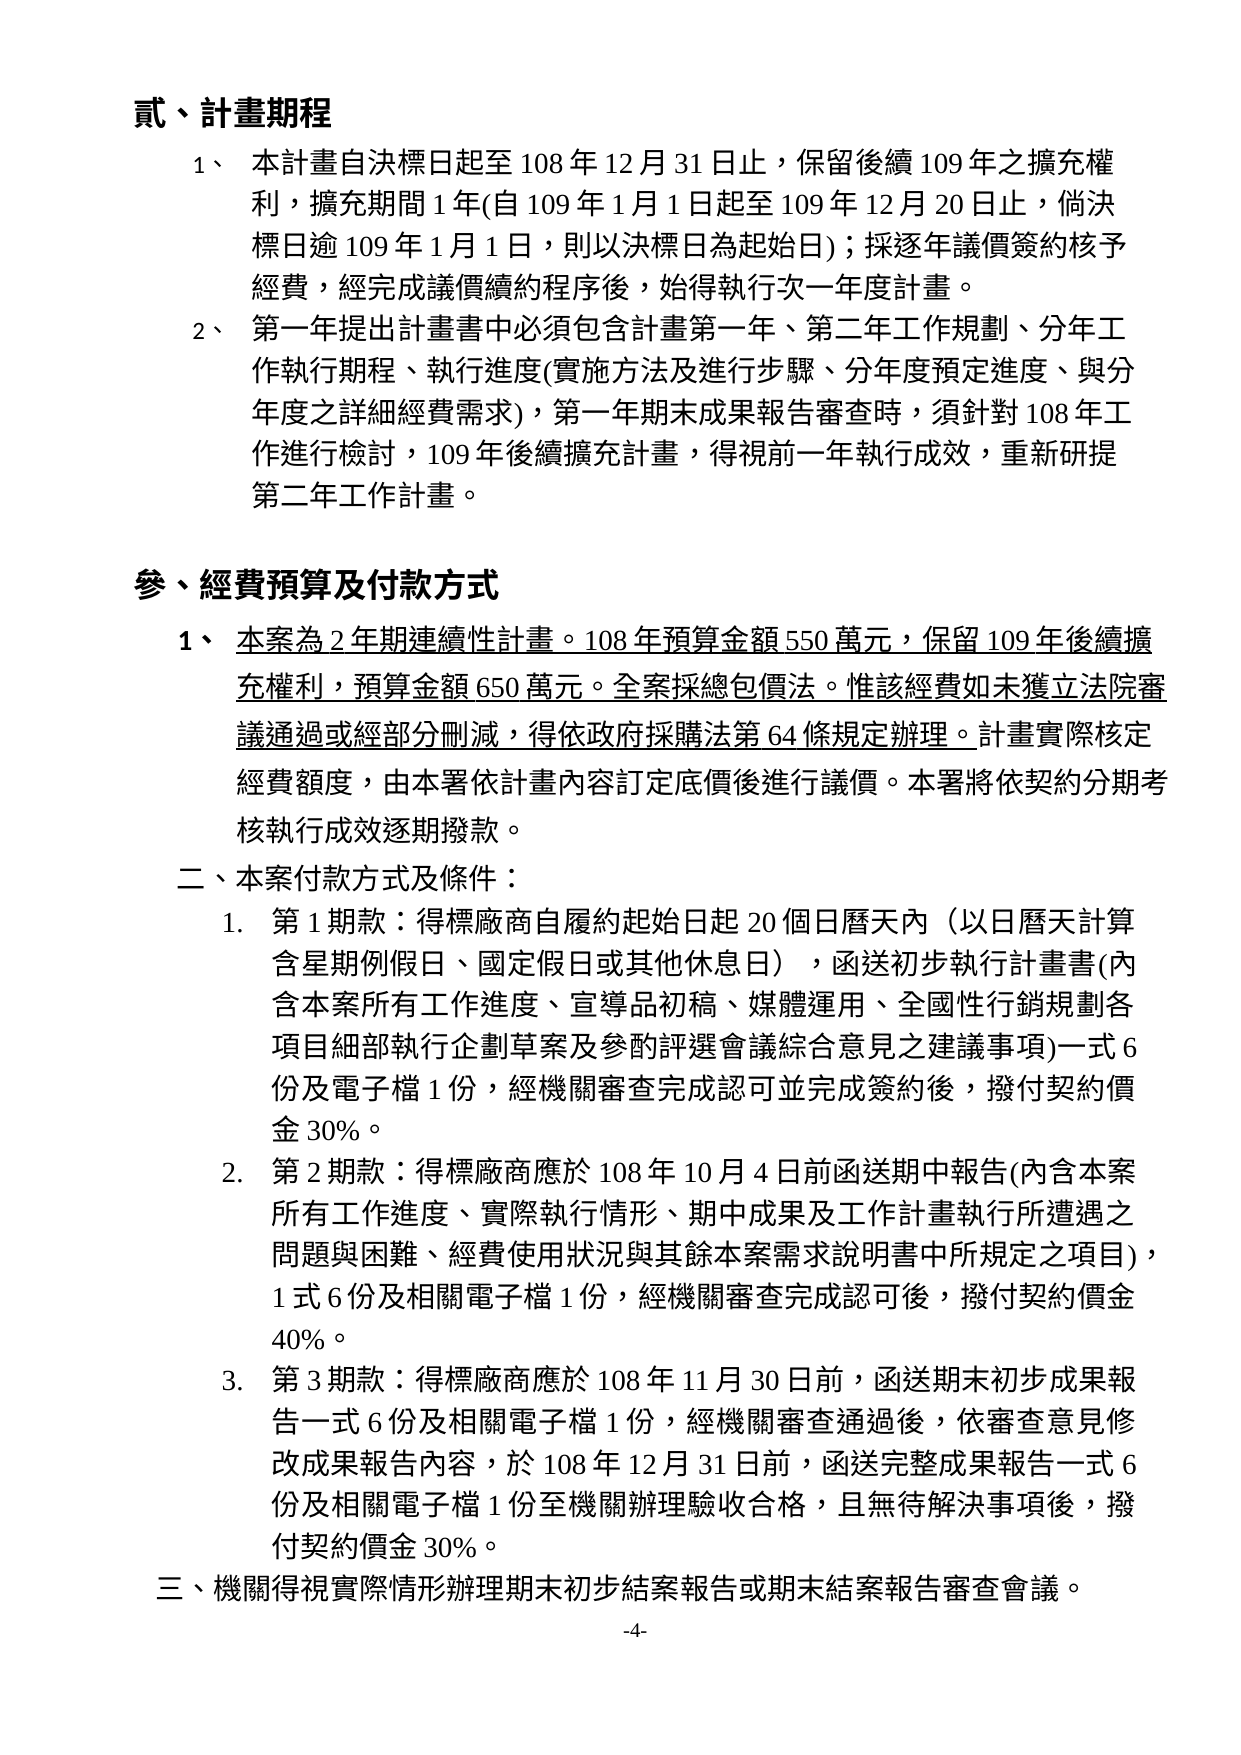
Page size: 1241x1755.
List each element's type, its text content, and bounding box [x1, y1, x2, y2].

text 三、機關得視實際情形辦理期末初步結案報告或期末結案報告審查會議。 [133, 1566, 1137, 1607]
list 第一年提出計畫書中必須包含計畫第一年、第二年工作規劃、分年工作執行期程、執行進度(實施方法及進行步驟、分年度預定進度、與分年度之詳細經費需求)，第一年期末成果報告審查時，須針對108年工作進行檢討，109年後續擴充計畫，得視前一年執行成效，重新研提第二年工作計畫。 [192, 306, 1137, 515]
list 本計畫自決標日起至108年12月31日止，保留後續109年之擴充權利，擴充期間1年(自109年1月1日起至109年12月20日止，倘決標日逾109年1月1日，則以決標日為起始日)；採逐年議價簽約核予經費，經完成議價續約程序後，始得執行次一年度計畫。 [192, 140, 1137, 306]
text 參、經費預算及付款方式 [133, 561, 1137, 606]
list 第3期款：得標廠商應於108年11月30日前，函送期末初步成果報告一式6份及相關電子檔1份，經機關審查通過後，依審查意見修改成果報告內容，於108年12月31日前，函送完整成果報告一式6份及相關電子檔1份至機關辦理驗收合格，且無待解決事項後，撥付契約價金30%。 [221, 1357, 1137, 1566]
text 二、本案付款方式及條件： [133, 851, 1137, 899]
list 本案為2年期連續性計畫。108年預算金額550萬元，保留109年後續擴充權利，預算金額650萬元。全案採總包價法。惟該經費如未獲立法院審議通過或經部分刪減，得依政府採購法第64條規定辦理。計畫實際核定經費額度，由本署依計畫內容訂定底價後進行議價。本署將依契約分期考核執行成效逐期撥款。 [177, 612, 1176, 851]
list 第1期款：得標廠商自履約起始日起20個日曆天內（以日曆天計算含星期例假日、國定假日或其他休息日），函送初步執行計畫書(內含本案所有工作進度、宣導品初稿、媒體運用、全國性行銷規劃各項目細部執行企劃草案及參酌評選會議綜合意見之建議事項)一式6份及電子檔1份，經機關審查完成認可並完成簽約後，撥付契約價金30%。 [221, 899, 1137, 1149]
text 貳、計畫期程 [133, 89, 1137, 134]
list 第2期款：得標廠商應於108年10月4日前函送期中報告(內含本案所有工作進度、實際執行情形、期中成果及工作計畫執行所遭遇之問題與困難、經費使用狀況與其餘本案需求說明書中所規定之項目)，1式6份及相關電子檔1份，經機關審查完成認可後，撥付契約價金40%。 [221, 1149, 1137, 1357]
